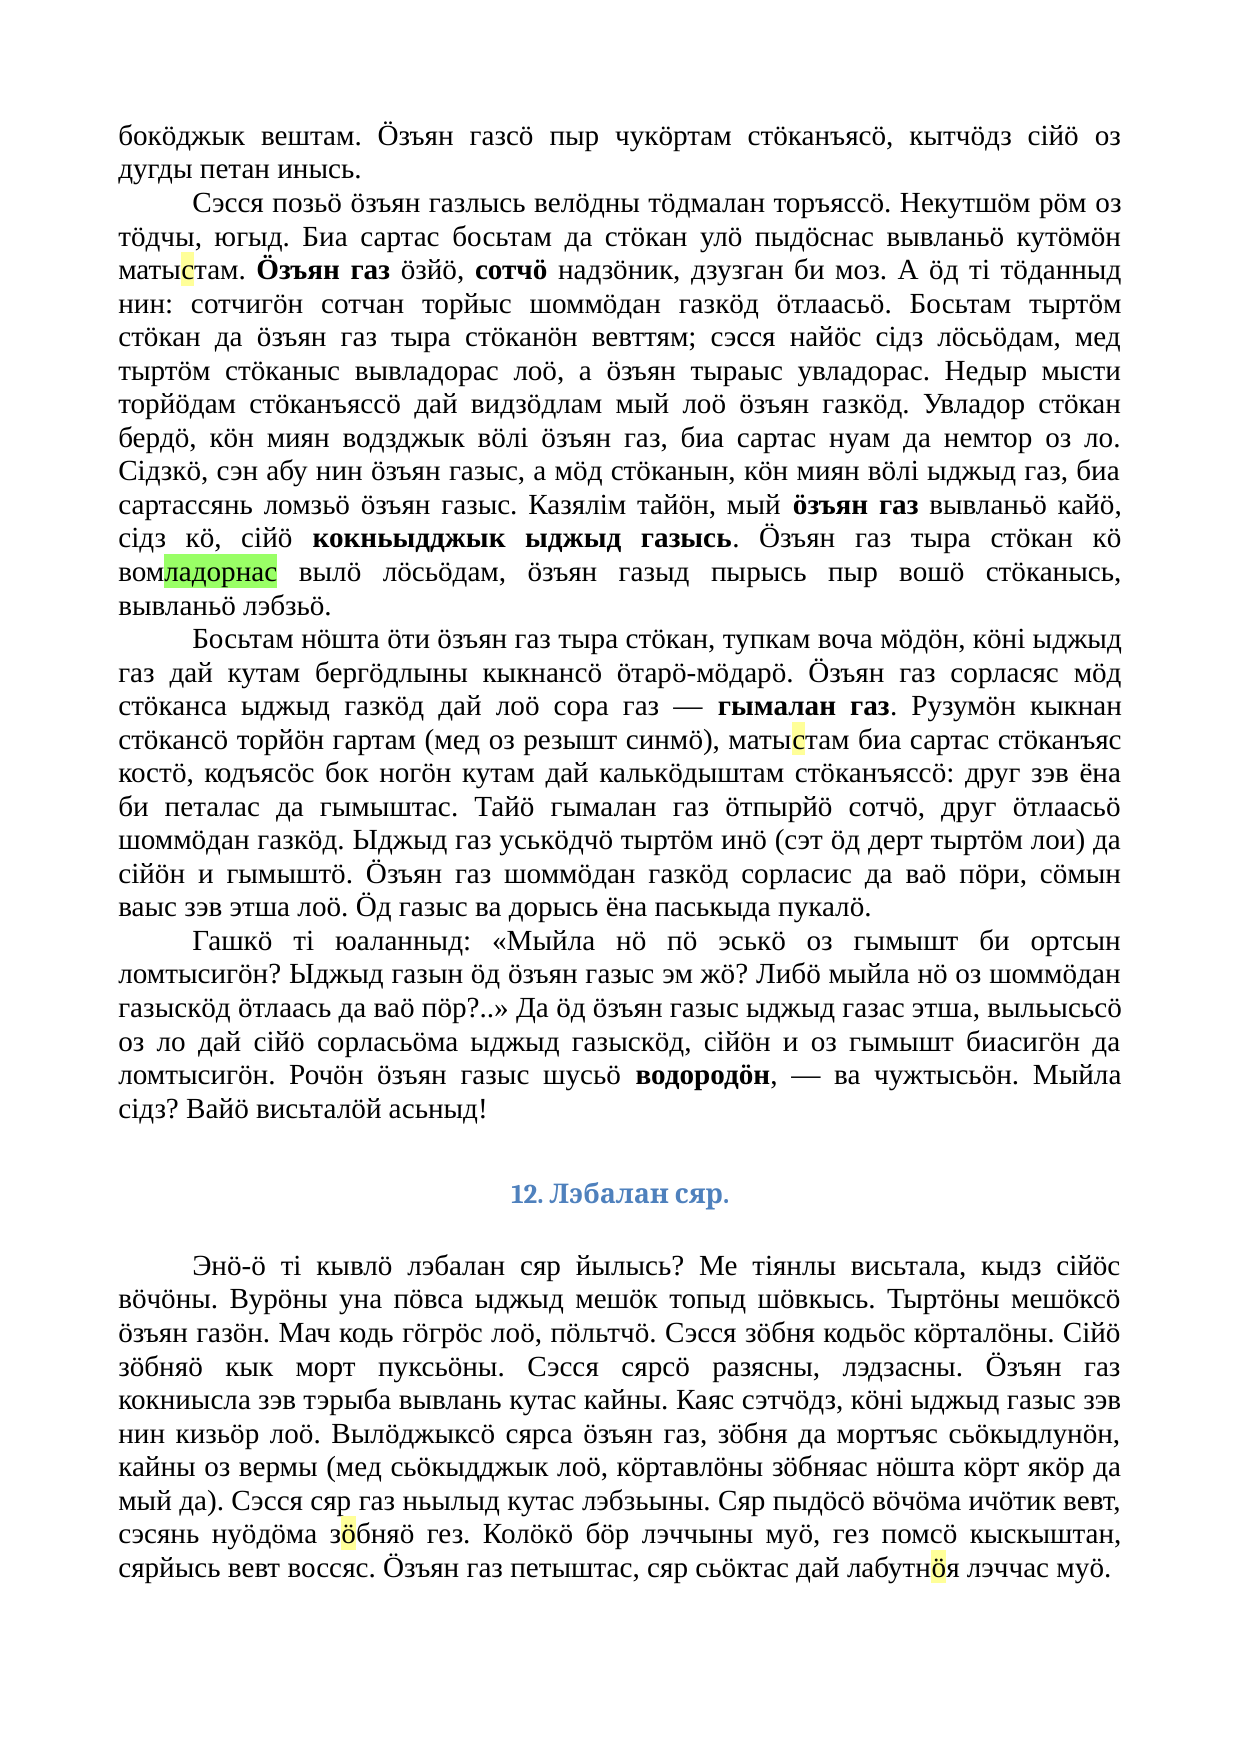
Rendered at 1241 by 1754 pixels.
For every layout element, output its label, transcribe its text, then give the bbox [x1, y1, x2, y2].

text Гашкӧ ті юаланныд: «Мыйла нӧ пӧ эськӧ оз гымышт би ортсын ломтысигӧн? Ыджыд газын ӧд ӧзъян газыс эм жӧ? Либӧ мыйла нӧ оз шоммӧдан газыскӧд ӧтлаась да ваӧ пӧр?..» Да ӧд ӧзъян газыс ыджыд газас этша, выльысьсӧ оз ло дай сійӧ сорласьӧма ыджыд газыскӧд, сійӧн и оз гымышт биасигӧн да ломтысигӧн. Рочӧн ӧзъян газыс шусьӧ водородӧн, — ва чужтысьӧн. Мыйла сідз? Вайӧ висьталӧй асьныд! [118, 923, 1122, 1124]
text бокӧджык вештам. Ӧзъян газсӧ пыр чукӧртам стӧканъясӧ, кытчӧдз сійӧ оз дугды петан инысь. [118, 118, 1122, 185]
text Энӧ-ӧ ті кывлӧ лэбалан сяр йылысь? Ме тіянлы висьтала, кыдз сійӧс вӧчӧны. Вурӧны уна пӧвса ыджыд мешӧк топыд шӧвкысь. Тыртӧны мешӧксӧ ӧзъян газӧн. Мач кодь гӧгрӧс лоӧ, пӧльтчӧ. Сэсся зӧбня кодьӧс кӧрталӧны. Сійӧ зӧбняӧ кык морт пуксьӧны. Сэсся сярсӧ разясны, лэдзасны. Ӧзъян газ кокниысла зэв тэрыба вывлань кутас кайны. Каяс сэтчӧдз, кӧні ыджыд газыс зэв нин кизьӧр лоӧ. Вылӧджыксӧ сярса ӧзъян газ, зӧбня да мортъяс сьӧкыдлунӧн, кайны оз вермы (мед сьӧкыдджык лоӧ, кӧртавлӧны зӧбняас нӧшта кӧрт якӧр да мый да). Сэсся сяр газ ньылыд кутас лэбзьыны. Сяр пыдӧсӧ вӧчӧма ичӧтик вевт, сэсянь нуӧдӧма зӧбняӧ гез. Колӧкӧ бӧр лэччыны муӧ, гез помсӧ кыскыштан, сярйысь вевт воссяс. Ӧзъян газ петыштас, сяр сьӧктас дай лабутнӧя лэччас муӧ. [118, 1248, 1122, 1583]
text Босьтам нӧшта ӧти ӧзъян газ тыра стӧкан, тупкам воча мӧдӧн, кӧні ыджыд газ дай кутам бергӧдлыны кыкнансӧ ӧтарӧ-мӧдарӧ. Ӧзъян газ сорласяс мӧд стӧканса ыджыд газкӧд дай лоӧ сора газ — гымалан газ. Рузумӧн кыкнан стӧкансӧ торйӧн гартам (мед оз резышт синмӧ), матыстам биа сартас стӧканъяс костӧ, кодъясӧс бок ногӧн кутам дай калькӧдыштам стӧканъяссӧ: друг зэв ёна би петалас да гымыштас. Тайӧ гымалан газ ӧтпырйӧ сотчӧ, друг ӧтлаасьӧ шоммӧдан газкӧд. Ыджыд газ уськӧдчӧ тыртӧм инӧ (сэт ӧд дерт тыртӧм лои) да сійӧн и гымыштӧ. Ӧзъян газ шоммӧдан газкӧд сорласис да ваӧ пӧри, сӧмын ваыс зэв этша лоӧ. Ӧд газыс ва дорысь ёна паськыда пукалӧ. [118, 621, 1122, 923]
text Сэсся позьӧ ӧзъян газлысь велӧдны тӧдмалан торъяссӧ. Некутшӧм рӧм оз тӧдчы, югыд. Биа сартас босьтам да стӧкан улӧ пыдӧснас вывланьӧ кутӧмӧн матыстам. Ӧзъян газ ӧзйӧ, сотчӧ надзӧник, дзузган би моз. А ӧд ті тӧданныд нин: сотчигӧн сотчан торйыс шоммӧдан газкӧд ӧтлаасьӧ. Босьтам тыртӧм стӧкан да ӧзъян газ тыра стӧканӧн вевттям; сэсся найӧс сідз лӧсьӧдам, мед тыртӧм стӧканыс вывладорас лоӧ, а ӧзъян тыраыс увладорас. Недыр мысти торйӧдам стӧканъяссӧ дай видзӧдлам мый лоӧ ӧзъян газкӧд. Увладор стӧкан бердӧ, кӧн миян водзджык вӧлі ӧзъян газ, биа сартас нуам да немтор оз ло. Сідзкӧ, сэн абу нин ӧзъян газыс, а мӧд стӧканын, кӧн миян вӧлі ыджыд газ, биа сартассянь ломзьӧ ӧзъян газыс. Казялім тайӧн, мый ӧзъян газ вывланьӧ кайӧ, сідз кӧ, сійӧ кокньыдджык ыджыд газысь. Ӧзъян газ тыра стӧкан кӧ вомладорнас вылӧ лӧсьӧдам, ӧзъян газыд пырысь пыр вошӧ стӧканысь, вывланьӧ лэбзьӧ. [118, 185, 1122, 621]
subtitle 12. Лэбалан сяр. [118, 1179, 1122, 1210]
